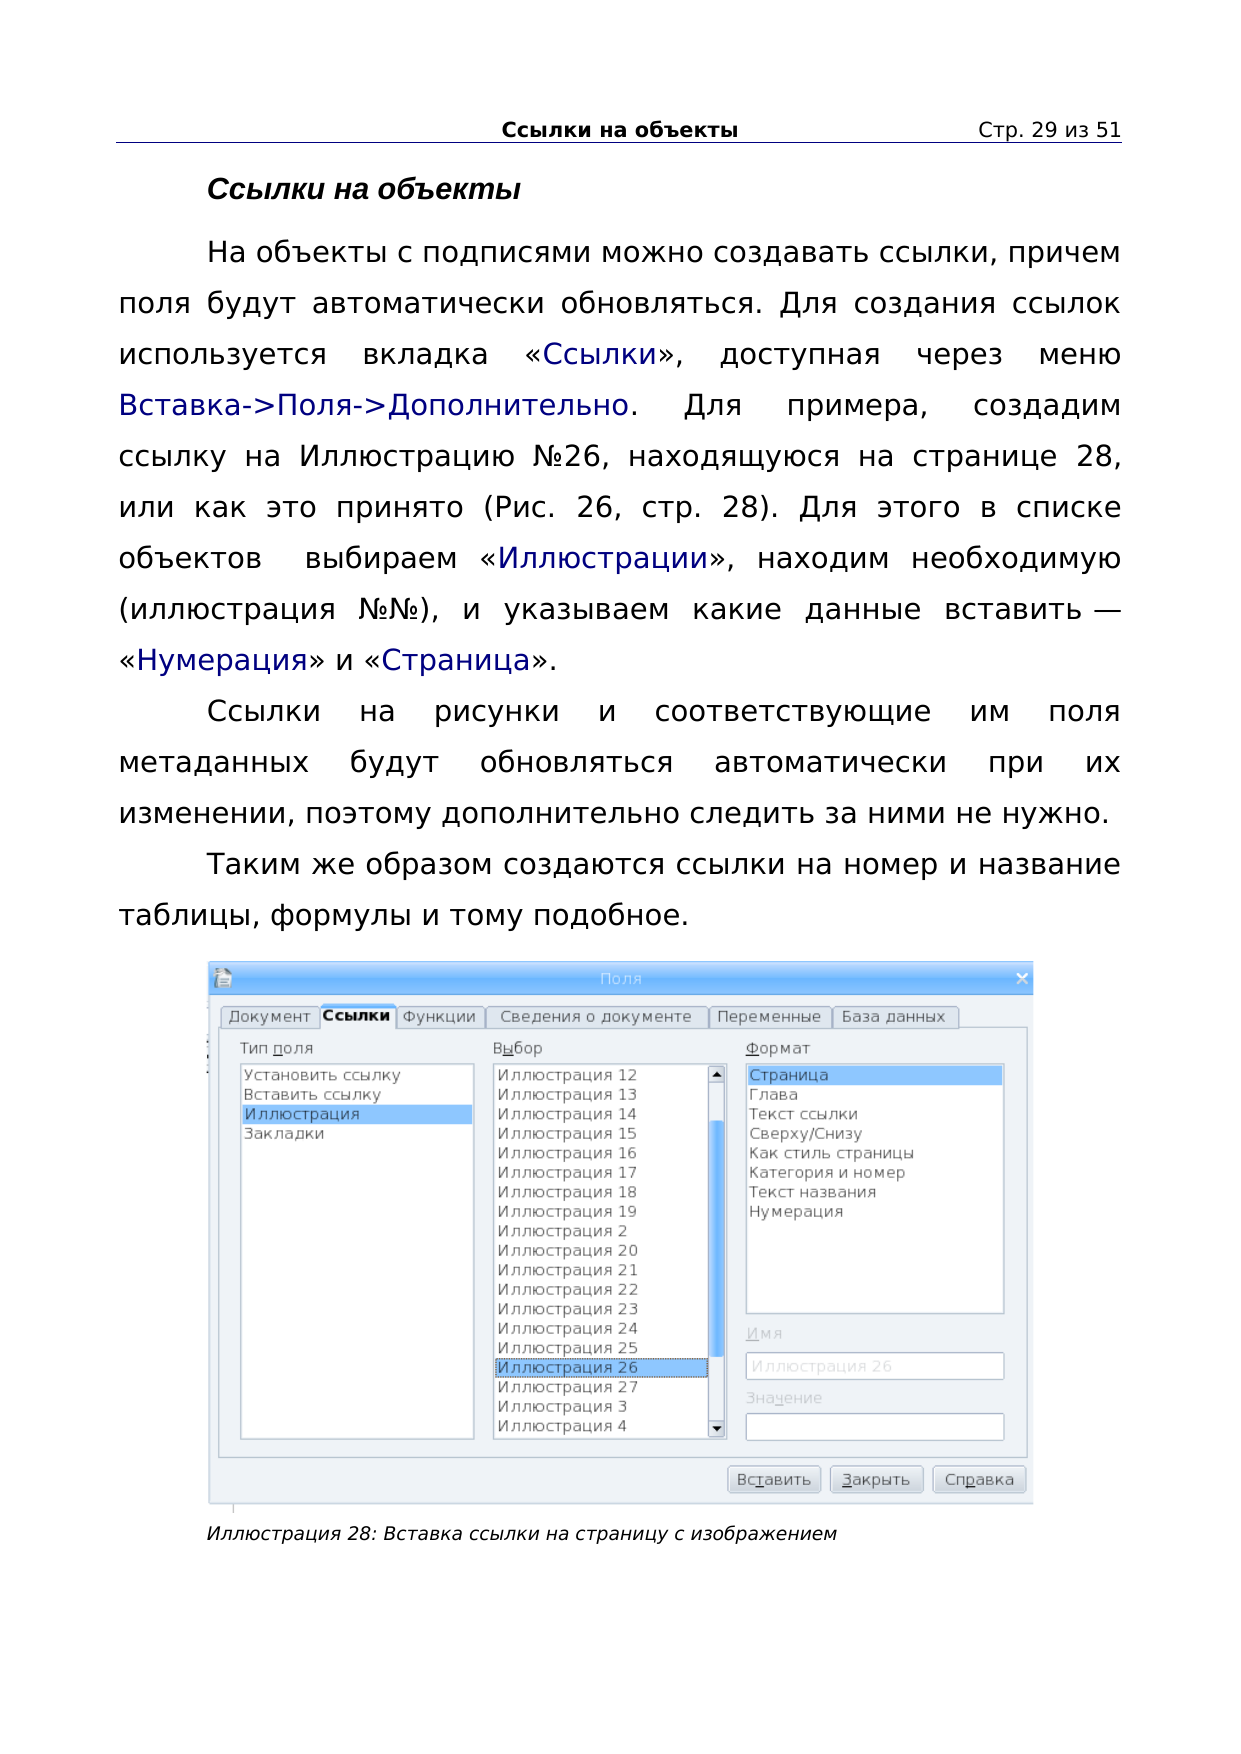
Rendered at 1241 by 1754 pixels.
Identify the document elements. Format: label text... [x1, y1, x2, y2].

text Ссылки на рисунки и соответствующие им поля метаданных будут обновляться автоматически при их изменении, поэтому дополнительно следить за ними не нужно. [118, 694, 1122, 830]
text Таким же образом создаются ссылки на номер и название таблицы, формулы и тому подобное. [118, 847, 1122, 932]
text На объекты с подписями можно создавать ссылки, причем поля будут автоматически обновляться. Для создания ссылок используется вкладка «Ссылки», доступная через меню Вставка->Поля->Дополнительно. Для примера, создадим ссылку на Иллюстрацию №26, находящуюся на странице 27, или как это принято (Рис. 26, стр. 27). Для этого в списке объектов выбираем «Иллюстрации», находим необходимую (иллюстрация №№), и указываем какие данные вставить — «Нумерация» и «Страница». [118, 236, 1122, 677]
picture [206, 961, 1034, 1513]
text Иллюстрация 28: Вставка ссылки на страницу с изображением [207, 1513, 1033, 1545]
subtitle Ссылки на объекты [118, 172, 1122, 206]
